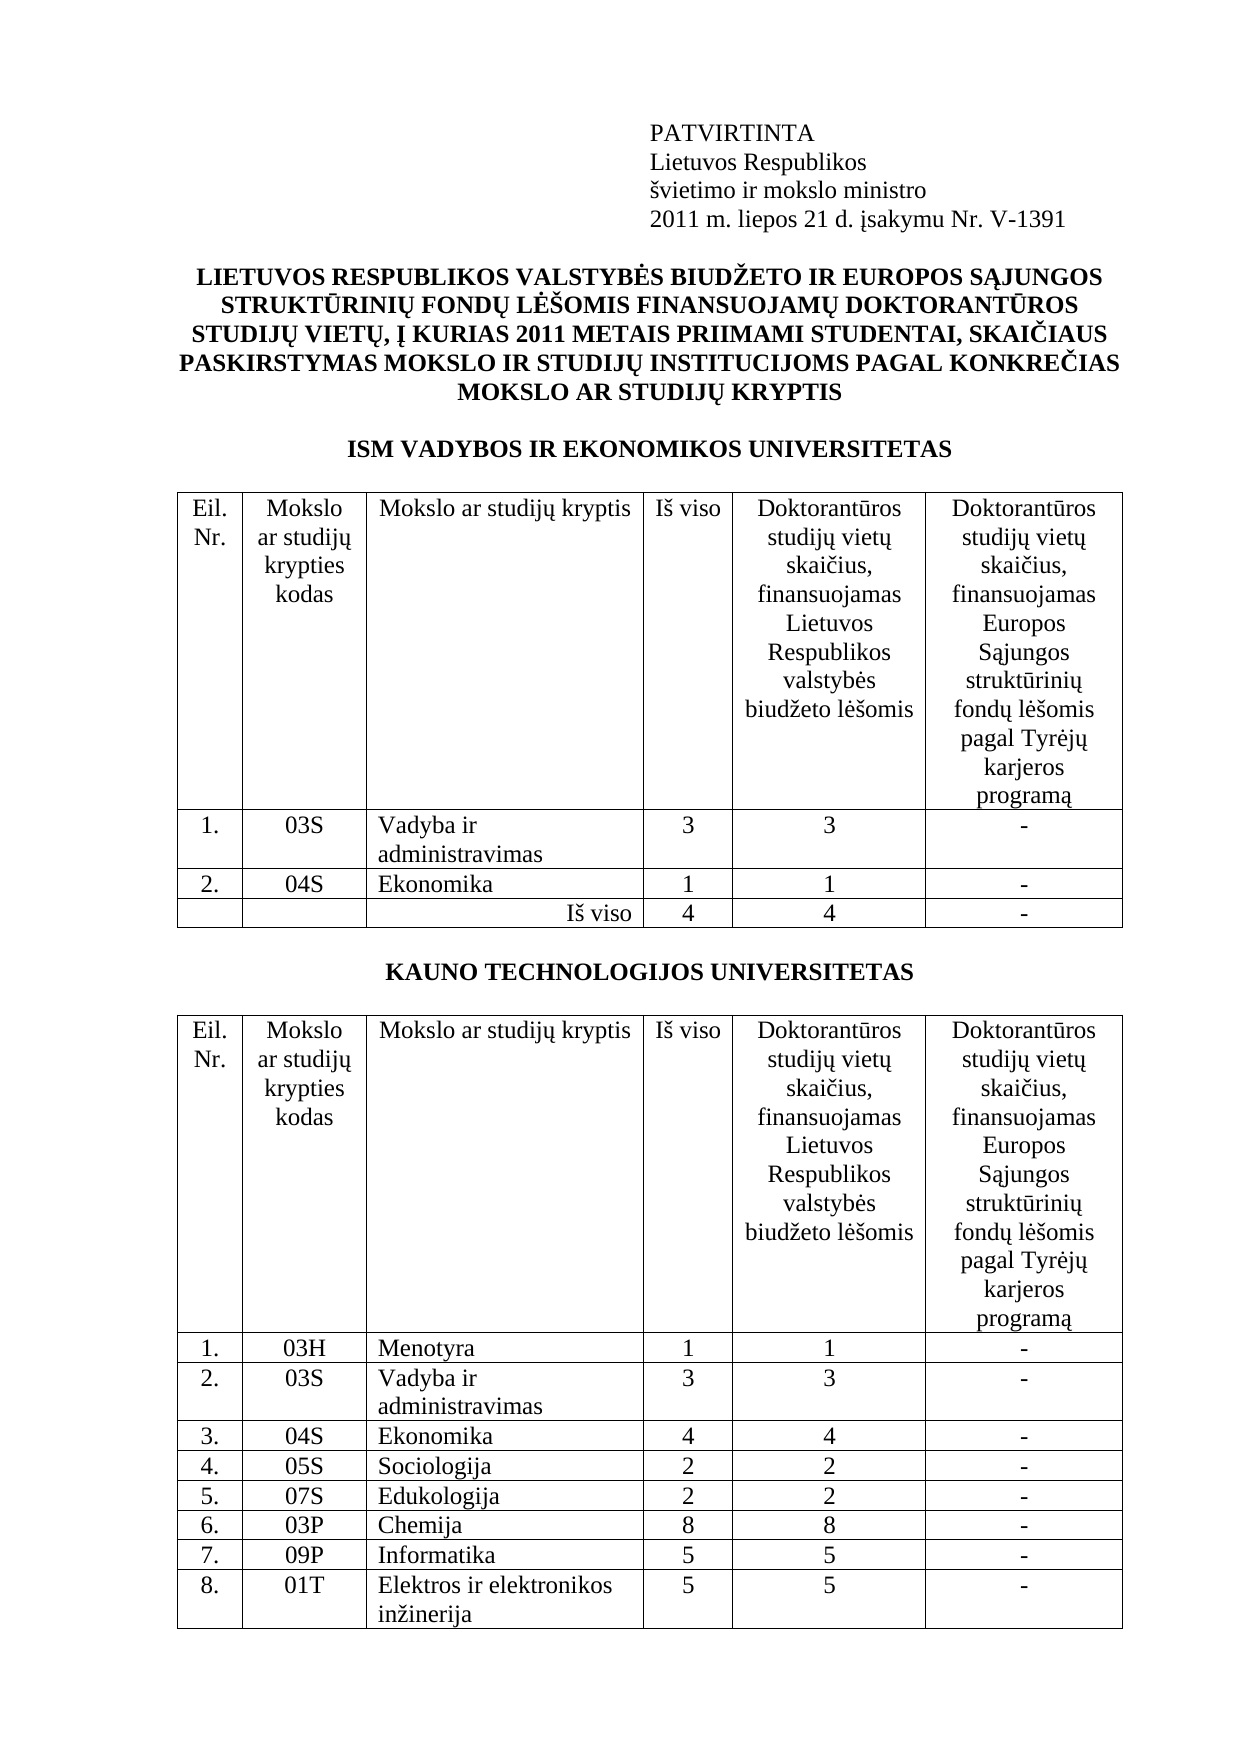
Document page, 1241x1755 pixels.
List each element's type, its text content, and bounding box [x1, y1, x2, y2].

table_cell Vadyba ir administravimas [367, 1363, 643, 1420]
text LIETUVOS RESPUBLIKOS VALSTYBĖS BIUDŽETO IR EUROPOS SĄJUNGOS STRUKTŪRINIŲ FONDŲ LĖŠOMIS FINANSUOJAMŲ DOKTORANTŪROS STUDIJŲ VIETŲ, Į KURIAS 2011 METAIS PRIIMAMI STUDENTAI, SKAIČIAUS PASKIRSTYMAS MOKSLO IR STUDIJŲ INSTITUCIJOMS PAGAL KONKREČIAS MOKSLO AR STUDIJŲ KRYPTIS [177, 262, 1122, 406]
table_cell Ekonomika [367, 1421, 643, 1450]
table_header Eil. Nr. [178, 1016, 242, 1332]
table_cell 2 [644, 1481, 732, 1509]
text KAUNO TECHNOLOGIJOS UNIVERSITETAS [177, 957, 1122, 986]
table_header Doktorantūros studijų vietų skaičius, finansuojamas Europos Sąjungos struktūrinių fondų lėšomis pagal Tyrėjų karjeros programą [926, 1016, 1122, 1332]
table_cell - [926, 899, 1122, 927]
table_header Mokslo ar studijų kryptis [367, 493, 643, 809]
table_cell 2 [733, 1481, 925, 1509]
table_cell 3 [644, 1363, 732, 1420]
table_cell Ekonomika [367, 869, 643, 897]
table_cell - [926, 1481, 1122, 1509]
table_cell 8 [644, 1511, 732, 1539]
text švietimo ir mokslo ministro [649, 176, 1122, 204]
table_cell - [926, 869, 1122, 897]
text Lietuvos Respublikos [649, 147, 1122, 176]
table_cell - [926, 1421, 1122, 1450]
table_cell Elektros ir elektronikos inžinerija [367, 1570, 643, 1628]
table_cell 6. [178, 1511, 242, 1539]
table_cell 7. [178, 1540, 242, 1569]
table_cell 5 [644, 1540, 732, 1569]
table_header Iš viso [644, 493, 732, 809]
table_cell Sociologija [367, 1451, 643, 1480]
table_header Doktorantūros studijų vietų skaičius, finansuojamas Europos Sąjungos struktūrinių fondų lėšomis pagal Tyrėjų karjeros programą [926, 493, 1122, 809]
table_cell 1 [644, 1333, 732, 1362]
table_cell Chemija [367, 1511, 643, 1539]
table_cell - [926, 1570, 1122, 1628]
table_cell Vadyba ir administravimas [367, 810, 643, 868]
table_cell 1 [733, 1333, 925, 1362]
table_header Doktorantūros studijų vietų skaičius, finansuojamas Lietuvos Respublikos valstybės biudžeto lėšomis [733, 1016, 925, 1332]
table_cell 2 [733, 1451, 925, 1480]
table_cell 4 [644, 899, 732, 927]
table_cell Edukologija [367, 1481, 643, 1509]
table_cell 4 [733, 1421, 925, 1450]
text PATVIRTINTA [649, 118, 1122, 147]
table_cell - [926, 1540, 1122, 1569]
table_cell 5 [733, 1540, 925, 1569]
table_cell 4 [733, 899, 925, 927]
table_cell 05S [243, 1451, 366, 1480]
table_cell 8. [178, 1570, 242, 1628]
text 2011 m. liepos 21 d. įsakymu Nr. V-1391 [649, 204, 1122, 233]
table_header Doktorantūros studijų vietų skaičius, finansuojamas Lietuvos Respublikos valstybės biudžeto lėšomis [733, 493, 925, 809]
table_cell Iš viso [367, 899, 643, 927]
table_cell 07S [243, 1481, 366, 1509]
table_cell [243, 899, 366, 927]
table_header Mokslo ar studijų kryptis [367, 1016, 643, 1332]
table_cell 2. [178, 1363, 242, 1420]
table_cell 1 [733, 869, 925, 897]
table_cell 03H [243, 1333, 366, 1362]
text ISM VADYBOS IR EKONOMIKOS UNIVERSITETAS [177, 434, 1122, 463]
table_cell 1. [178, 810, 242, 868]
table_cell 3 [644, 810, 732, 868]
table_cell 5 [644, 1570, 732, 1628]
table_header Mokslo ar studijų krypties kodas [243, 1016, 366, 1332]
table_cell 04S [243, 1421, 366, 1450]
table_cell 4. [178, 1451, 242, 1480]
table_cell 3. [178, 1421, 242, 1450]
table_cell 3 [733, 810, 925, 868]
table_cell 8 [733, 1511, 925, 1539]
table_cell [178, 899, 242, 927]
table_cell 03S [243, 1363, 366, 1420]
table_cell - [926, 1333, 1122, 1362]
table_cell 3 [733, 1363, 925, 1420]
table_header Eil. Nr. [178, 493, 242, 809]
table_header Iš viso [644, 1016, 732, 1332]
table_cell 4 [644, 1421, 732, 1450]
table_cell 04S [243, 869, 366, 897]
table_cell - [926, 1511, 1122, 1539]
table_cell - [926, 1363, 1122, 1420]
table_cell 2 [644, 1451, 732, 1480]
table_cell 09P [243, 1540, 366, 1569]
table_cell 5 [733, 1570, 925, 1628]
table_cell Informatika [367, 1540, 643, 1569]
table_cell 1. [178, 1333, 242, 1362]
table_cell 1 [644, 869, 732, 897]
table_cell Menotyra [367, 1333, 643, 1362]
table_cell 5. [178, 1481, 242, 1509]
table_cell - [926, 1451, 1122, 1480]
table_cell 03S [243, 810, 366, 868]
table_header Mokslo ar studijų krypties kodas [243, 493, 366, 809]
table_cell 01T [243, 1570, 366, 1628]
table_cell 03P [243, 1511, 366, 1539]
table_cell 2. [178, 869, 242, 897]
table_cell - [926, 810, 1122, 868]
